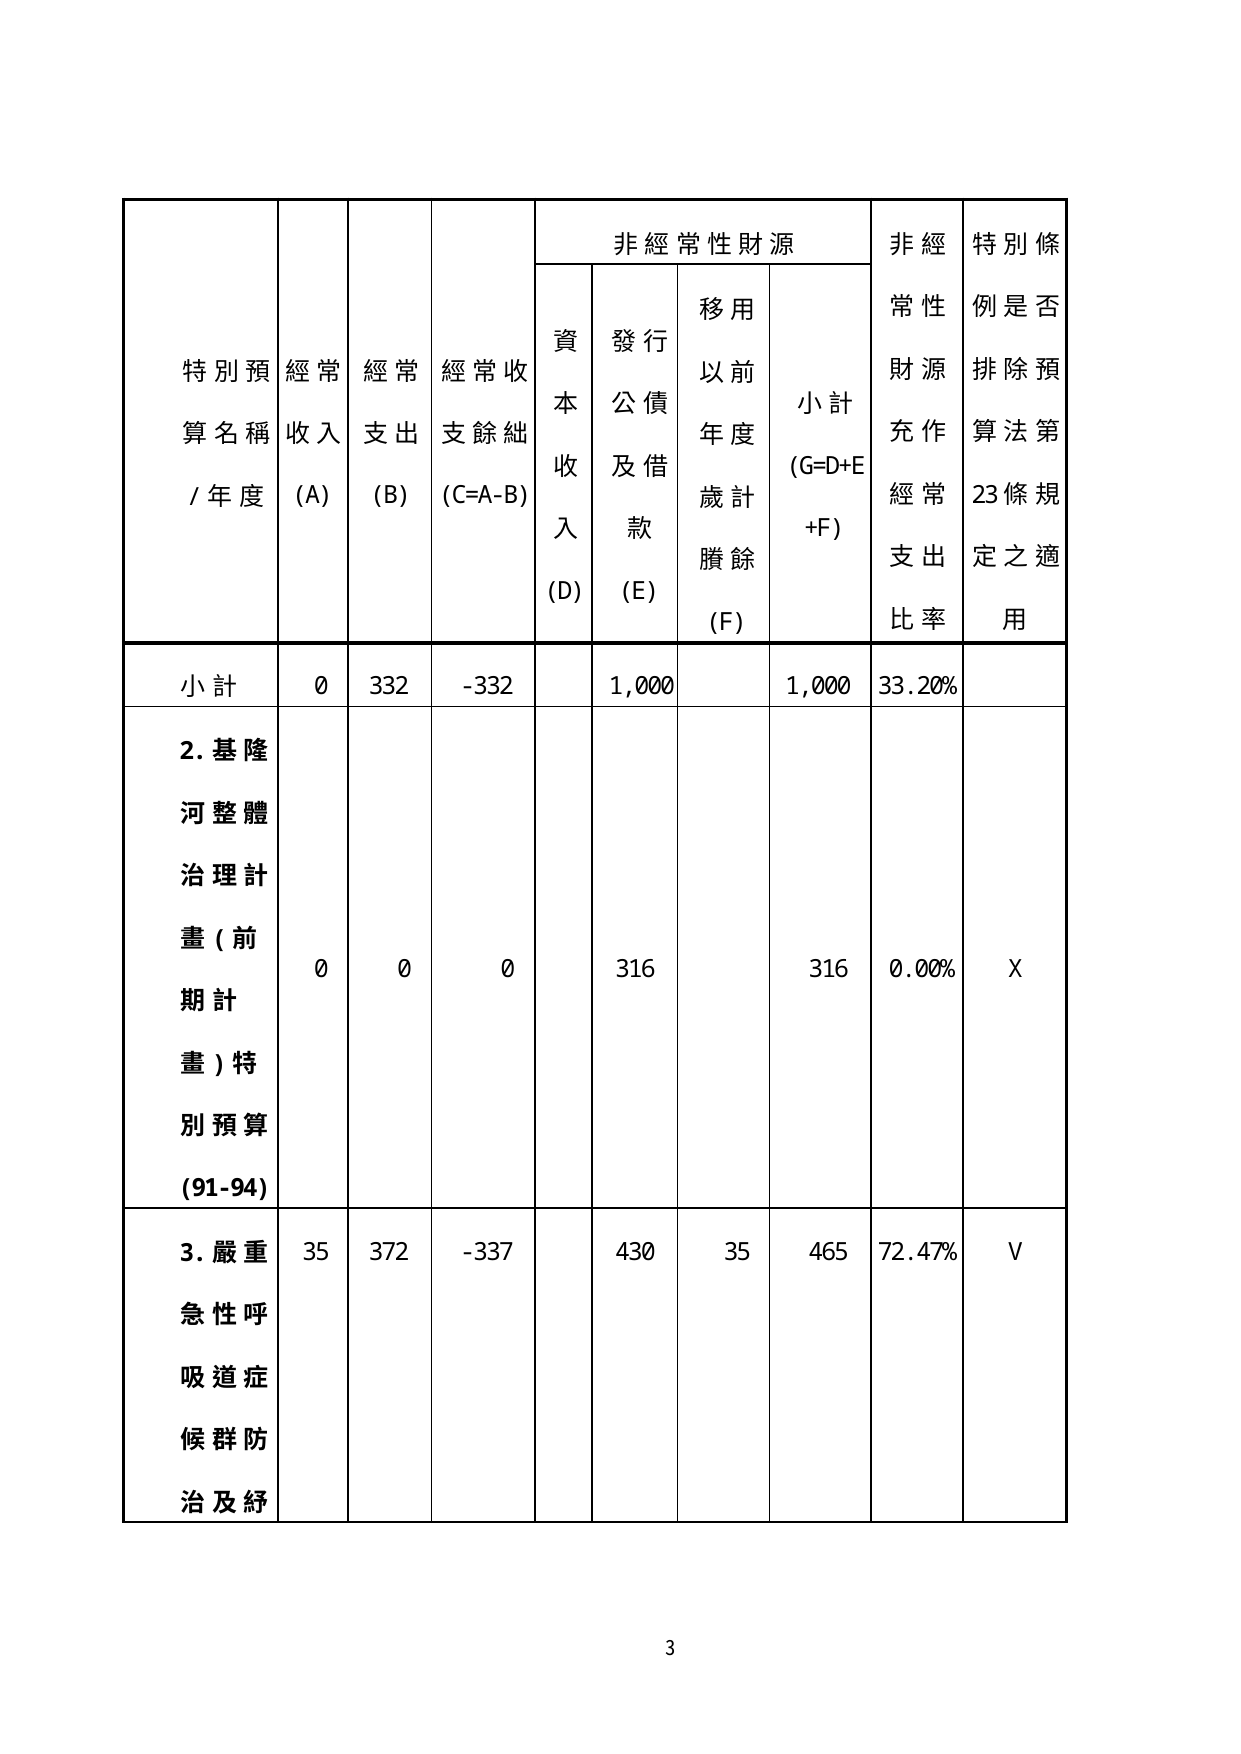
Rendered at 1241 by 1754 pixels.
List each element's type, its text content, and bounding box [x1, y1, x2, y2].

table_cell 0 [432, 707, 534, 1207]
table_cell 430 [593, 1209, 677, 1521]
table_cell 小計 [125, 645, 277, 706]
table_header 經常支出(B) [349, 201, 431, 641]
table_cell X [964, 707, 1065, 1207]
table_cell 372 [349, 1209, 431, 1521]
table_cell 0 [279, 645, 347, 706]
table_header 非經常性財源 [536, 201, 870, 263]
table_header 非經常性財源充作經常支出比率 (-C/G) [872, 201, 962, 641]
table_cell 72.47% [872, 1209, 962, 1521]
table_cell 移用以前年度歲計賸餘(F) [678, 265, 769, 641]
table_cell 0 [349, 707, 431, 1207]
table_cell 資本收入(D) [536, 265, 591, 641]
table_cell 小計(G=D+E+F) [770, 265, 870, 641]
table_header 經常收入(A) [279, 201, 347, 641]
table_cell [536, 707, 591, 1207]
table_cell 1,000 [593, 645, 677, 706]
table_cell 33.20% [872, 645, 962, 706]
table_header 特別預算名稱/年度 [125, 201, 277, 641]
table_cell 1,000 [770, 645, 870, 706]
table_cell -337 [432, 1209, 534, 1521]
table_cell [964, 645, 1065, 706]
table_cell 35 [279, 1209, 347, 1521]
table_header 特別條例是否排除預算法第23條規定之適用 [964, 201, 1065, 641]
table_cell 332 [349, 645, 431, 706]
table_cell 2.基隆河整體治理計畫(前期計畫)特別預算(91-94) [125, 707, 277, 1207]
table_cell [536, 645, 591, 706]
table_header 經常收支餘絀(C=A-B) [432, 201, 534, 641]
table_cell [678, 707, 769, 1207]
table_cell 0 [279, 707, 347, 1207]
table_cell 發行公債及借款(E) [593, 265, 677, 641]
table_cell [678, 645, 769, 706]
table_cell 316 [770, 707, 870, 1207]
table_cell [536, 1209, 591, 1521]
table_cell 316 [593, 707, 677, 1207]
table_cell 35 [678, 1209, 769, 1521]
table_cell 0.00% [872, 707, 962, 1207]
table_cell V [964, 1209, 1065, 1521]
table_cell 465 [770, 1209, 870, 1521]
table_cell 3.嚴重急性呼吸道症候群防治及紓 [125, 1209, 277, 1521]
table_cell -332 [432, 645, 534, 706]
